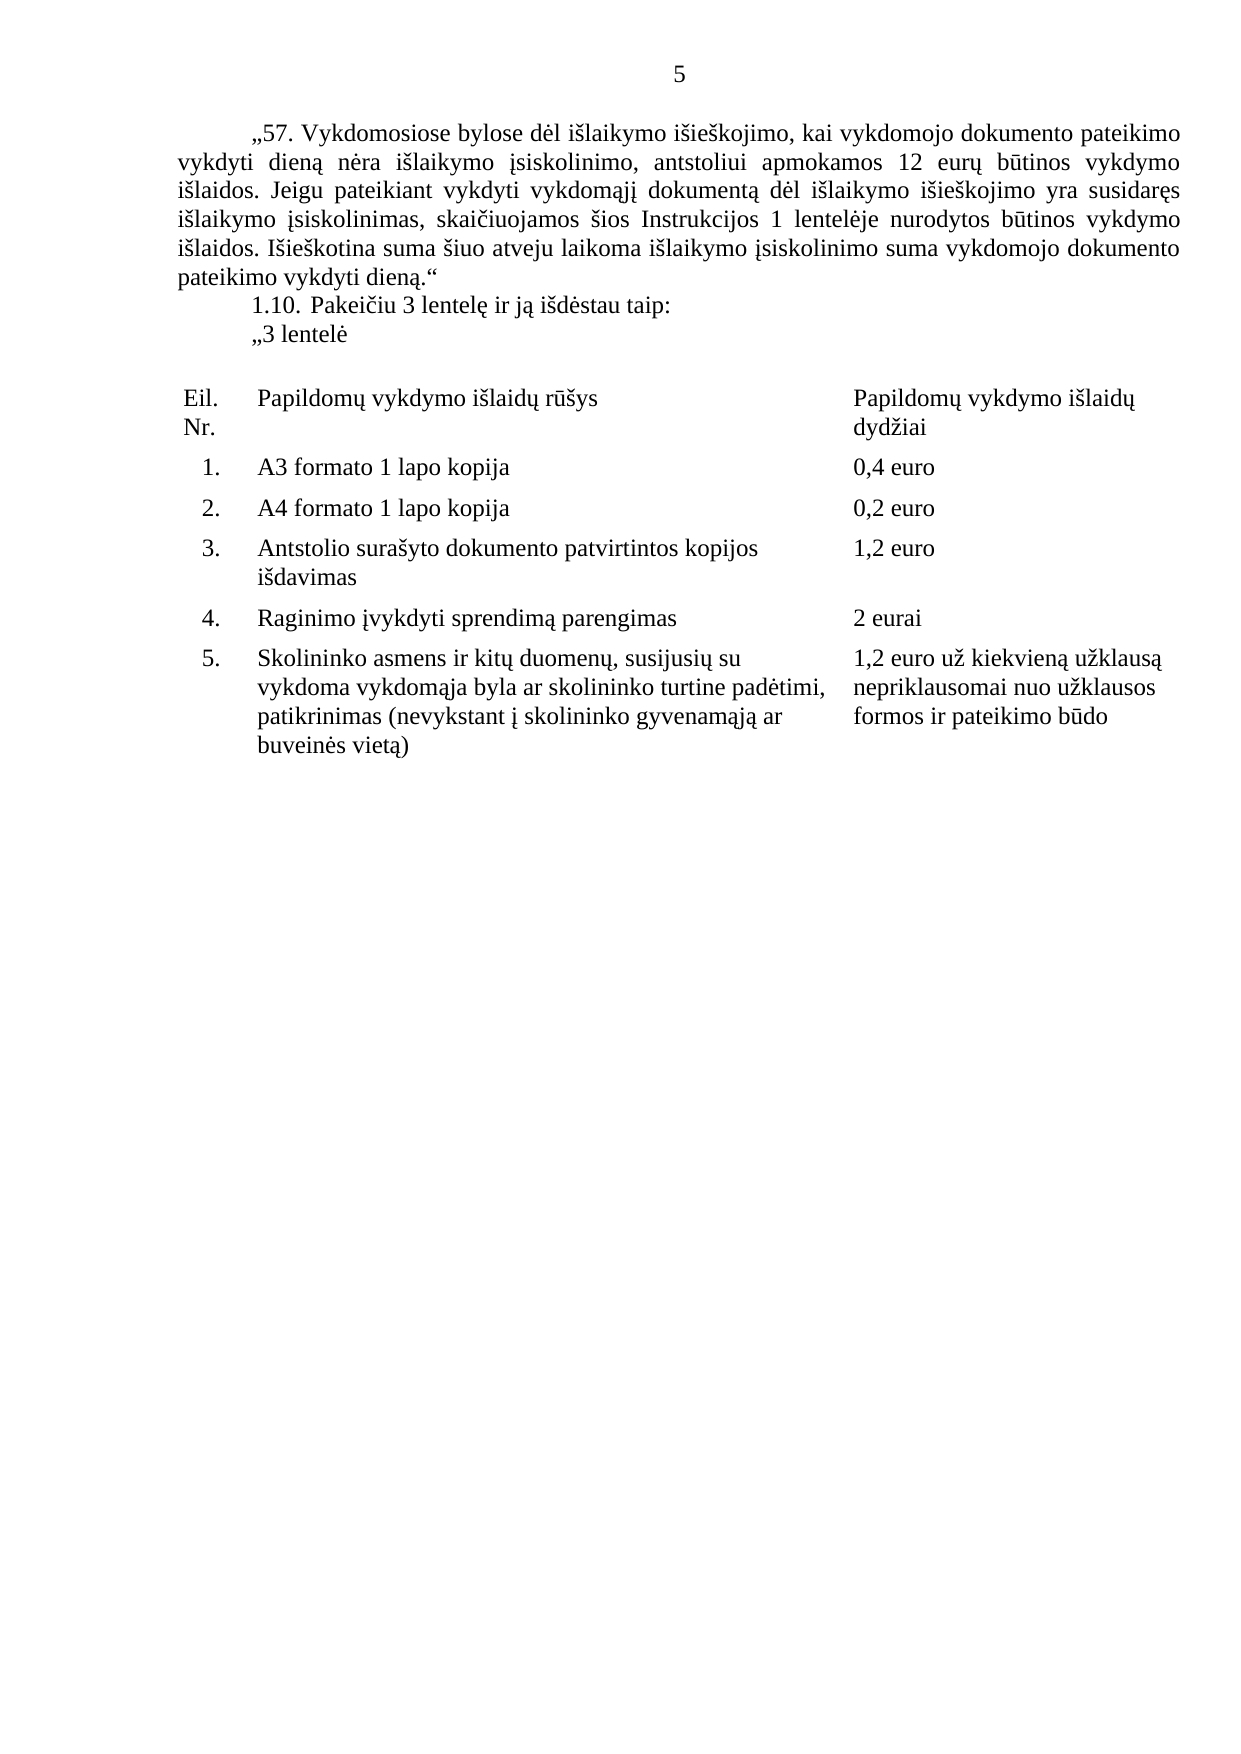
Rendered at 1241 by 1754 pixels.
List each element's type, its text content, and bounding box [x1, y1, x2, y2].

text 1.10. Pakeičiu 3 lentelę ir ją išdėstau taip: [177, 291, 1181, 319]
text „3 lentelė [177, 319, 1181, 348]
table_cell Raginimo įvykdyti sprendimą parengimas [251, 597, 847, 637]
table_header Papildomų vykdymo išlaidų dydžiai [847, 377, 1181, 446]
table_cell 5. [177, 638, 251, 764]
table_cell 2. [177, 487, 251, 527]
text „57. Vykdomosiose bylose dėl išlaikymo išieškojimo, kai vykdomojo dokumento pateikimo vykdyti dieną nėra išlaikymo įsiskolinimo, antstoliui apmokamos 12 eurų būtinos vykdymo išlaidos. Jeigu pateikiant vykdyti vykdomąjį dokumentą dėl išlaikymo išieškojimo yra susidaręs išlaikymo įsiskolinimas, skaičiuojamos šios Instrukcijos 1 lentelėje nurodytos būtinos vykdymo išlaidos. Išieškotina suma šiuo atveju laikoma išlaikymo įsiskolinimo suma vykdomojo dokumento pateikimo vykdyti dieną.“ [177, 118, 1181, 291]
table_cell 4. [177, 597, 251, 637]
table_cell 3. [177, 528, 251, 597]
table_cell A4 formato 1 lapo kopija [251, 487, 847, 527]
table_cell Antstolio surašyto dokumento patvirtintos kopijos išdavimas [251, 528, 847, 597]
table_cell 0,2 euro [847, 487, 1181, 527]
table_header Papildomų vykdymo išlaidų rūšys [251, 377, 847, 446]
table_cell 1. [177, 446, 251, 487]
table_cell A3 formato 1 lapo kopija [251, 446, 847, 487]
table_cell Skolininko asmens ir kitų duomenų, susijusių su vykdoma vykdomąja byla ar skolininko turtine padėtimi, patikrinimas (nevykstant į skolininko gyvenamąją ar buveinės vietą) [251, 638, 847, 764]
table_header Eil. Nr. [177, 377, 251, 446]
table_cell 1,2 euro [847, 528, 1181, 597]
table_cell 1,2 euro už kiekvieną užklausą nepriklausomai nuo užklausos formos ir pateikimo būdo [847, 638, 1181, 764]
table_cell 2 eurai [847, 597, 1181, 637]
table_cell 0,4 euro [847, 446, 1181, 487]
